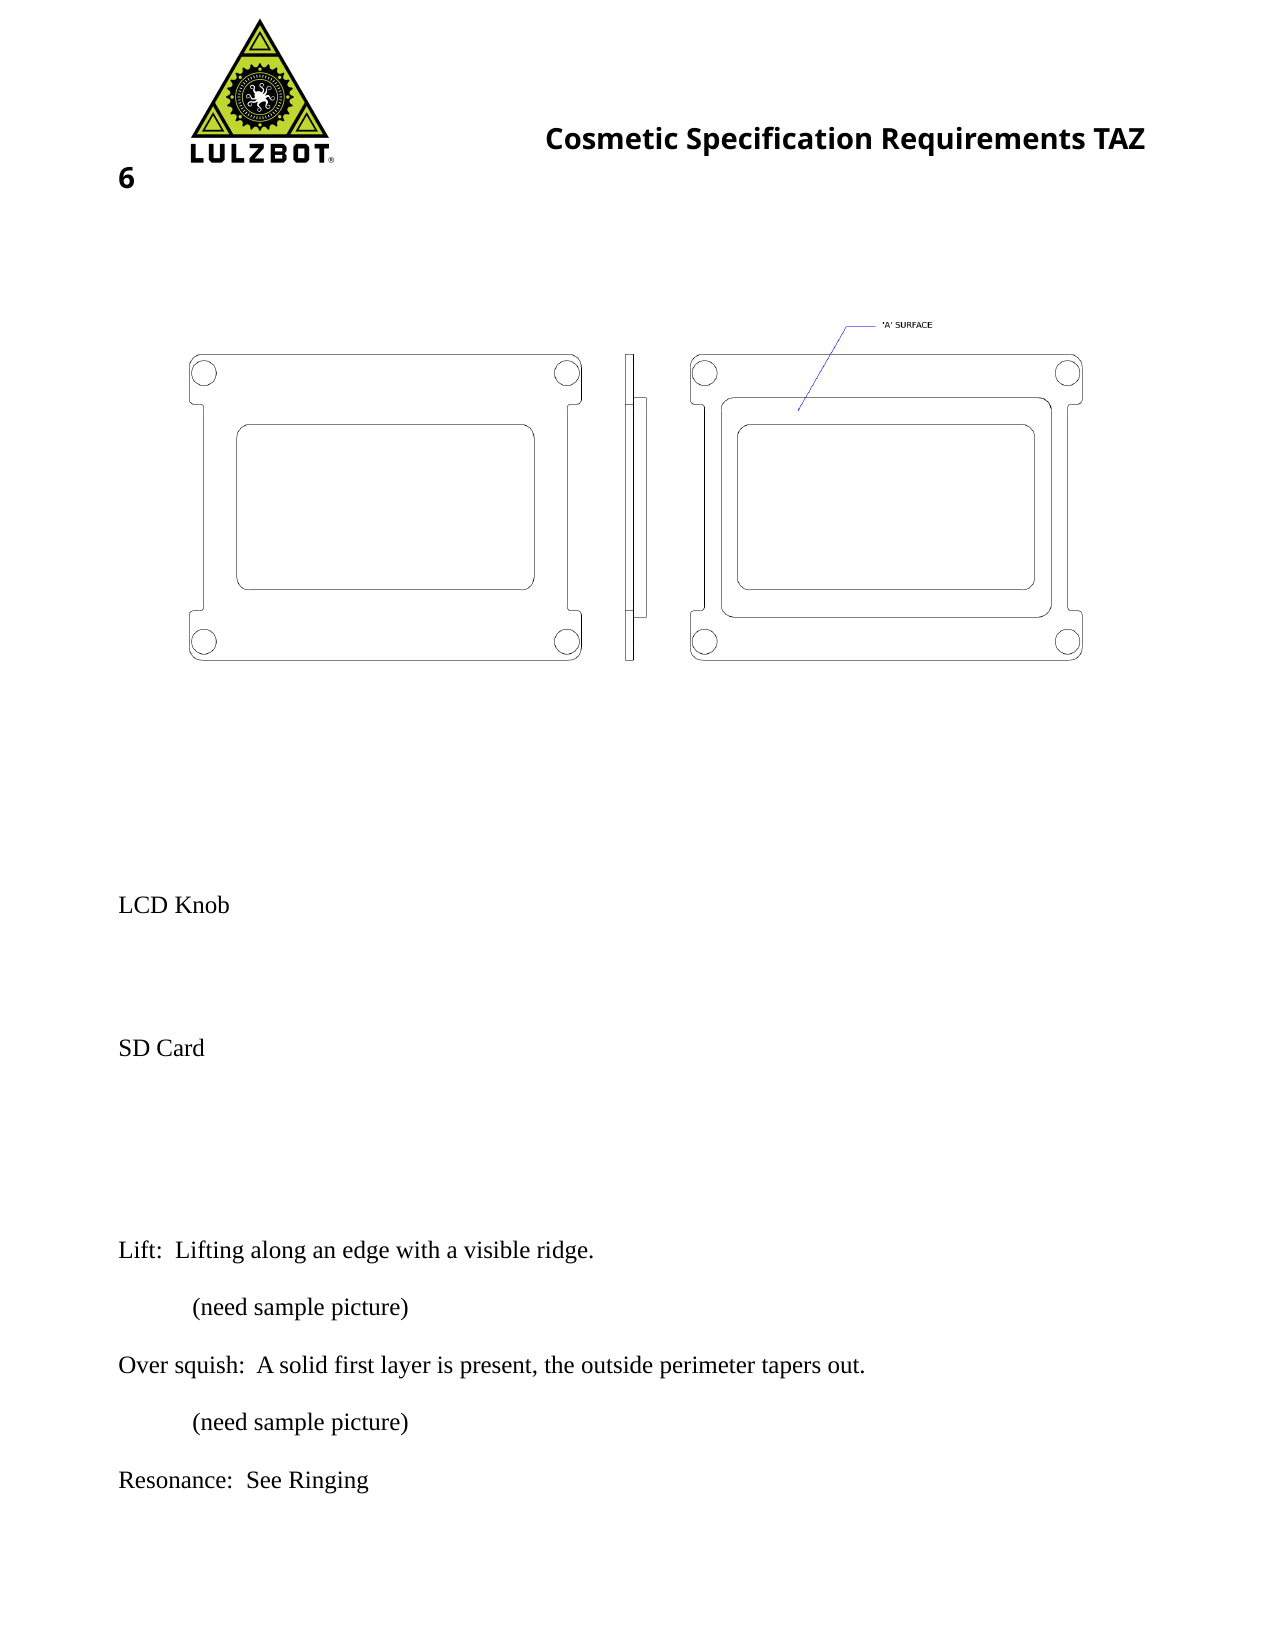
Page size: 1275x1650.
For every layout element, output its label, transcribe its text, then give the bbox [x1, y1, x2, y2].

picture [181, 8, 344, 177]
text Over squish: A solid first layer is present, the outside perimeter tapers out. [118, 1350, 1157, 1378]
text LCD Knob [118, 890, 1157, 918]
text SD Card [118, 1033, 1157, 1062]
text (need sample picture) [118, 1407, 1157, 1436]
text Resonance: See Ringing [118, 1465, 1157, 1493]
text Lift: Lifting along an edge with a visible ridge. [118, 1235, 1157, 1263]
picture [157, 227, 1118, 746]
text (need sample picture) [118, 1292, 1157, 1321]
